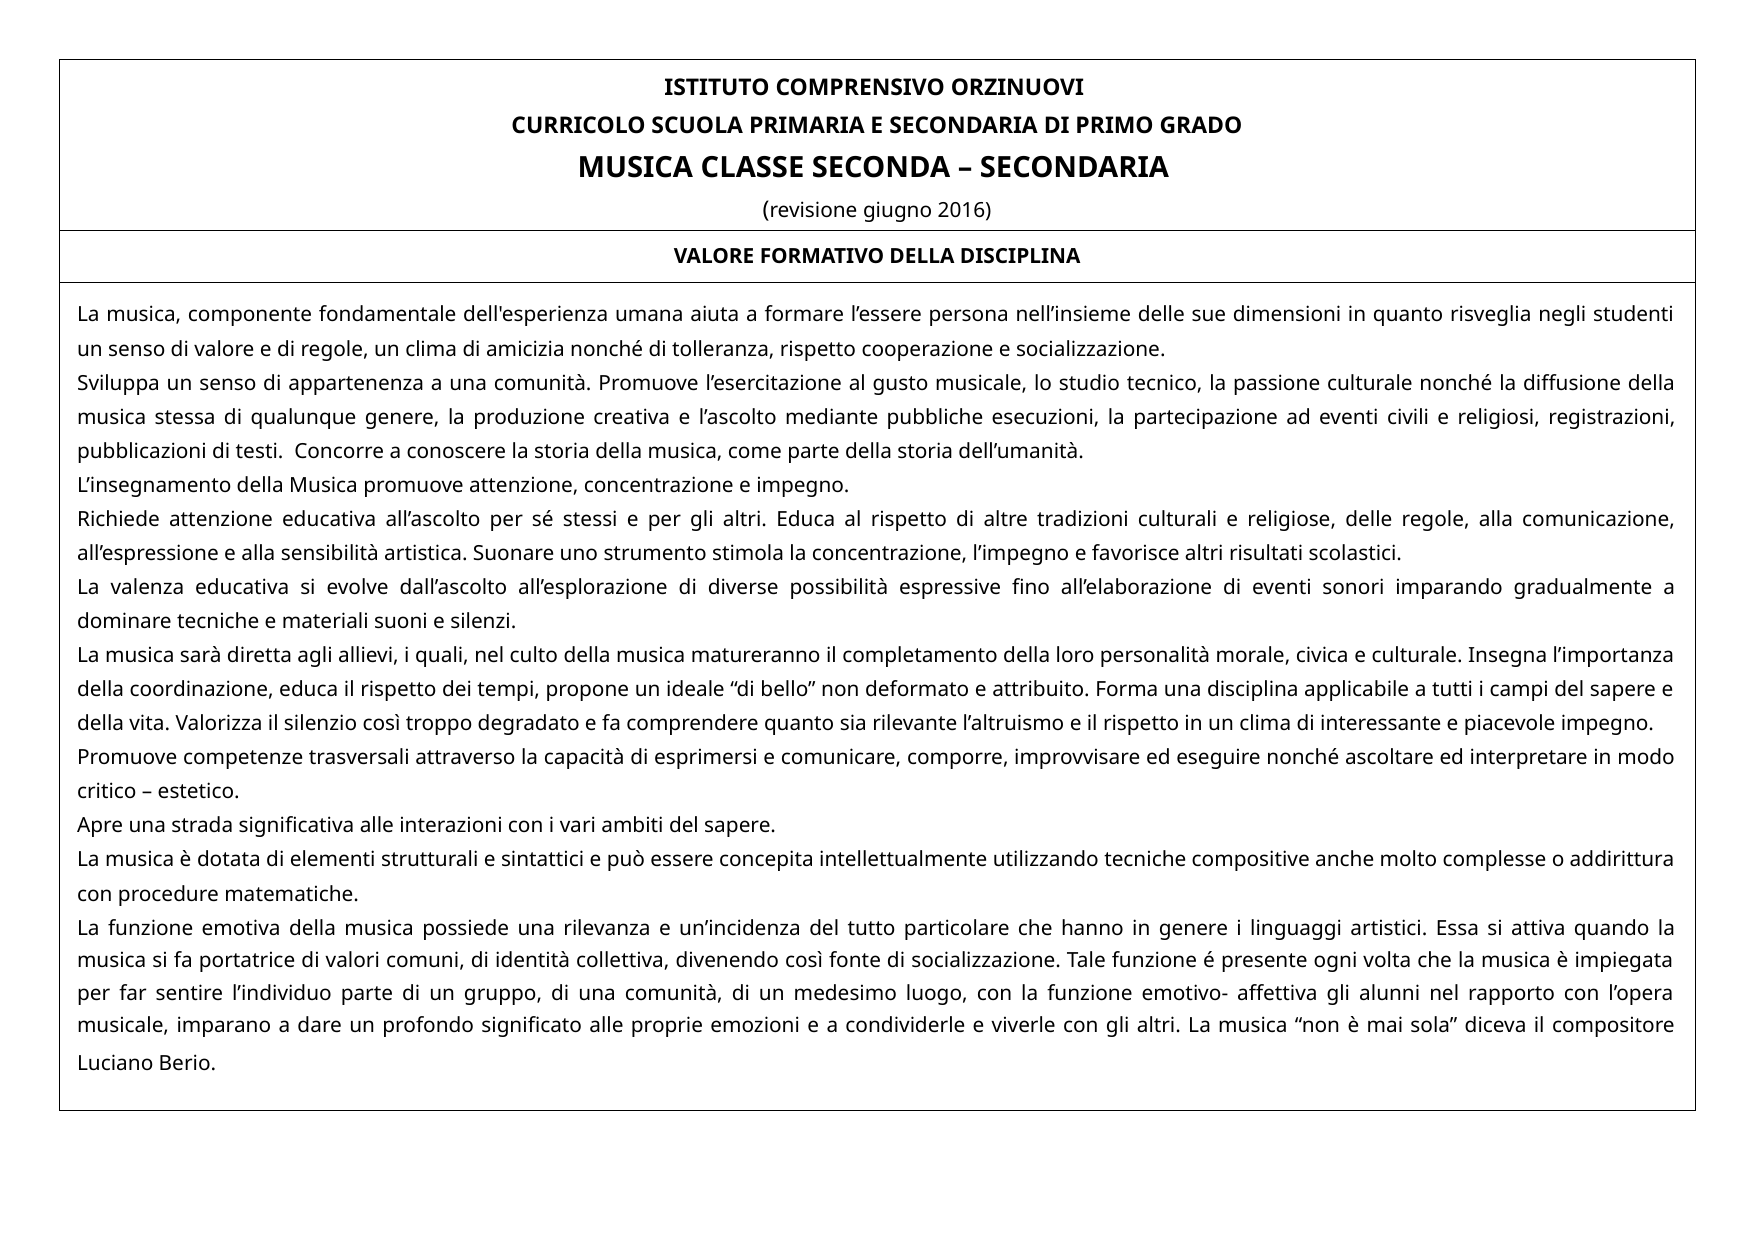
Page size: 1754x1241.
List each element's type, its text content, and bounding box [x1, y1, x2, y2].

table_cell La musica, componente fondamentale dell'esperienza umana aiuta a formare l’essere persona nell’insieme delle sue dimensioni in quanto risveglia negli studenti un senso di valore e di regole, un clima di amicizia nonché di tolleranza, rispetto cooperazione e socializzazione. Sviluppa un senso di appartenenza a una comunità. Promuove l’esercitazione al gusto musicale, lo studio tecnico, la passione culturale nonché la diffusione della musica stessa di qualunque genere, la produzione creativa e l’ascolto mediante pubbliche esecuzioni, la partecipazione ad eventi civili e religiosi, registrazioni, pubblicazioni di testi. Concorre a conoscere la storia della musica, come parte della storia dell’umanità. L’insegnamento della Musica promuove attenzione, concentrazione e impegno. Richiede attenzione educativa all’ascolto per sé stessi e per gli altri. Educa al rispetto di altre tradizioni culturali e religiose, delle regole, alla comunicazione, all’espressione e alla sensibilità artistica. Suonare uno strumento stimola la concentrazione, l’impegno e favorisce altri risultati scolastici. La valenza educativa si evolve dall’ascolto all’esplorazione di diverse possibilità espressive fino all’elaborazione di eventi sonori imparando gradualmente a dominare tecniche e materiali suoni e silenzi. La musica sarà diretta agli allievi, i quali, nel culto della musica matureranno il completamento della loro personalità morale, civica e culturale. Insegna l’importanza della coordinazione, educa il rispetto dei tempi, propone un ideale “di bello” non deformato e attribuito. Forma una disciplina applicabile a tutti i campi del sapere e della vita. Valorizza il silenzio così troppo degradato e fa comprendere quanto sia rilevante l’altruismo e il rispetto in un clima di interessante e piacevole impegno. Promuove competenze trasversali attraverso la capacità di esprimersi e comunicare, comporre, improvvisare ed eseguire nonché ascoltare ed interpretare in modo critico – estetico. Apre una strada significativa alle interazioni con i vari ambiti del sapere. La musica è dotata di elementi strutturali e sintattici e può essere concepita intellettualmente utilizzando tecniche compositive anche molto complesse o addirittura con procedure matematiche. La funzione emotiva della musica possiede una rilevanza e un’incidenza del tutto particolare che hanno in genere i linguaggi artistici. Essa si attiva quando la musica si fa portatrice di valori comuni, di identità collettiva, divenendo così fonte di socializzazione. Tale funzione é presente ogni volta che la musica è impiegata per far sentire l’individuo parte di un gruppo, di una comunità, di un medesimo luogo, con la funzione emotivo- affettiva gli alunni nel rapporto con l’opera musicale, imparano a dare un profondo significato alle proprie emozioni e a condividerle e viverle con gli altri. La musica “non è mai sola” diceva il compositore Luciano Berio. [60, 283, 1695, 1110]
table_header ISTITUTO COMPRENSIVO ORZINUOVI CURRICOLO SCUOLA PRIMARIA E SECONDARIA DI PRIMO GRADO MUSICA CLASSE SECONDA – SECONDARIA (revisione giugno 2016) [60, 60, 1695, 230]
table_cell VALORE FORMATIVO DELLA DISCIPLINA [60, 231, 1695, 282]
